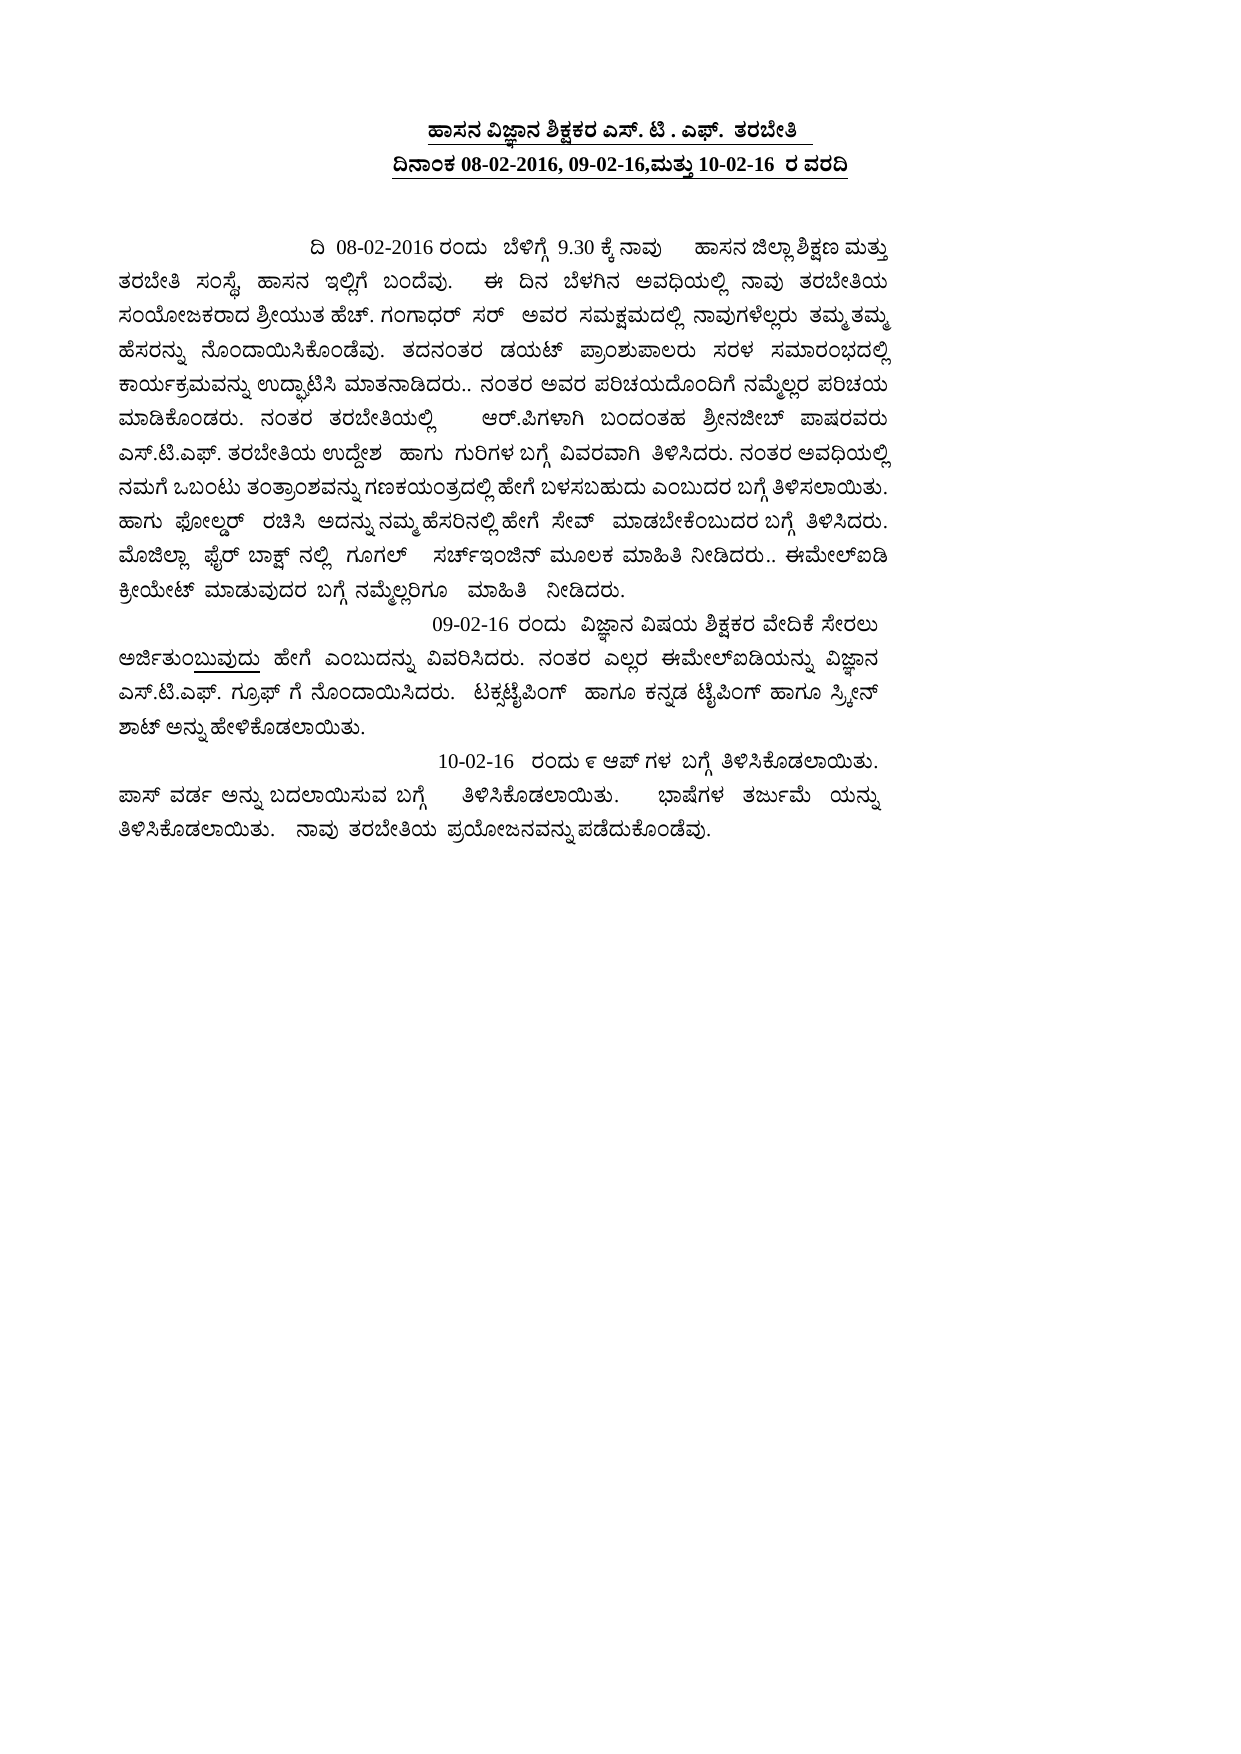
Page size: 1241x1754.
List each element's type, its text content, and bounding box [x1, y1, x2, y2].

text ದಿನಾಂಕ 08-02-2016, 09-02-16,ಮತ್ತು 10-02-16 ರ ವರದಿ [118, 152, 1122, 187]
text 09-02-16 ರಂದು ವಿಜ್ಞಾನ ವಿಷಯ ಶಿಕ್ಷಕರ ವೇದಿಕೆ ಸೇರಲು ಅರ್ಜಿತುಂಬುವುದು ಹೇಗೆ ಎಂಬುದನ್ನು ವಿವರಿಸಿದರು. ನಂತರ ಎಲ್ಲರ ಈಮೇಲ್ಐಡಿಯನ್ನು ವಿಜ್ಞಾನ ಎಸ್.ಟಿ.ಎಫ್. ಗ್ರೂಫ್ ಗೆ ನೊಂದಾಯಿಸಿದರು. ಟಕ್ಸಟೈಪಿಂಗ್ ಹಾಗೂ ಕನ್ನಡ ಟೈಪಿಂಗ್ ಹಾಗೂ ಸ್ರ್ಕೀನ್ ಶಾಟ್ ಅನ್ನು ಹೇಳಿಕೊಡಲಾಯಿತು. [118, 612, 878, 749]
text ದಿ 08-02-2016 ರಂದು ಬೆಳಿಗ್ಗೆ 9.30 ಕ್ಕೆ ನಾವು ಹಾಸನ ಜಿಲ್ಲಾ ಶಿಕ್ಷಣ ಮತ್ತು ತರಬೇತಿ ಸಂಸ್ಥೆ, ಹಾಸನ ಇಲ್ಲಿಗೆ ಬಂದೆವು. ಈ ದಿನ ಬೆಳಗಿನ ಅವಧಿಯಲ್ಲಿ ನಾವು ತರಬೇತಿಯ ಸಂಯೋಜಕರಾದ ಶ್ರೀಯುತ ಹೆಚ್. ಗಂಗಾಧರ್ ಸರ್ ಅವರ ಸಮಕ್ಷಮದಲ್ಲಿ ನಾವುಗಳೆಲ್ಲರು ತಮ್ಮ ತಮ್ಮ ಹೆಸರನ್ನು ನೊಂದಾಯಿಸಿಕೊಂಡೆವು. ತದನಂತರ ಡಯಟ್ ಪ್ರಾಂಶುಪಾಲರು ಸರಳ ಸಮಾರಂಭದಲ್ಲಿ ಕಾರ್ಯಕ್ರಮವನ್ನು ಉದ್ಘಾಟಿಸಿ ಮಾತನಾಡಿದರು.. ನಂತರ ಅವರ ಪರಿಚಯದೊಂದಿಗೆ ನಮ್ಮೆಲ್ಲರ ಪರಿಚಯ ಮಾಡಿಕೊಂಡರು. ನಂತರ ತರಬೇತಿಯಲ್ಲಿ ಆರ್.ಪಿಗಳಾಗಿ ಬಂದಂತಹ ಶ್ರೀನಜೀಬ್ ಪಾಷರವರು ಎಸ್.ಟಿ.ಎಫ್. ತರಬೇತಿಯ ಉದ್ದೇಶ ಹಾಗು ಗುರಿಗಳ ಬಗ್ಗೆ ವಿವರವಾಗಿ ತಿಳಿಸಿದರು. ನಂತರ ಅವಧಿಯಲ್ಲಿ ನಮಗೆ ಒಬಂಟು ತಂತ್ರಾಂಶವನ್ನು ಗಣಕಯಂತ್ರದಲ್ಲಿ ಹೇಗೆ ಬಳಸಬಹುದು ಎಂಬುದರ ಬಗ್ಗೆ ತಿಳಿಸಲಾಯಿತು. ಹಾಗು ಫೋಲ್ಡರ್ ರಚಿಸಿ ಅದನ್ನು ನಮ್ಮ ಹೆಸರಿನಲ್ಲಿ ಹೇಗೆ ಸೇವ್ ಮಾಡಬೇಕೆಂಬುದರ ಬಗ್ಗೆ ತಿಳಿಸಿದರು. ಮೊಜಿಲ್ಲಾ ಫೈರ್ ಬಾಕ್ಷ್ ನಲ್ಲಿ ಗೂಗಲ್ ಸರ್ಚ್ಇಂಜಿನ್ ಮೂಲಕ ಮಾಹಿತಿ ನೀಡಿದರು.. ಈಮೇಲ್ಐಡಿ ಕ್ರೀಯೇಟ್ ಮಾಡುವುದರ ಬಗ್ಗೆ ನಮ್ಮೆಲ್ಲರಿಗೂ ಮಾಹಿತಿ ನೀಡಿದರು. [118, 235, 888, 612]
text ಹಾಸನ ವಿಜ್ಞಾನ ಶಿಕ್ಷಕರ ಎಸ್. ಟಿ . ಎಫ್. ತರಬೇತಿ [118, 118, 1122, 152]
text 10-02-16 ರಂದು ೯ ಆಪ್ ಗಳ ಬಗ್ಗೆ ತಿಳಿಸಿಕೊಡಲಾಯಿತು. ಪಾಸ್ ವರ್ಡ ಅನ್ನು ಬದಲಾಯಿಸುವ ಬಗ್ಗೆ ತಿಳಿಸಿಕೊಡಲಾಯಿತು. ಭಾಷೆಗಳ ತರ್ಜುಮೆ ಯನ್ನು ತಿಳಿಸಿಕೊಡಲಾಯಿತು. ನಾವು ತರಬೇತಿಯ ಪ್ರಯೋಜನವನ್ನು ಪಡೆದುಕೊಂಡೆವು. [118, 749, 878, 852]
